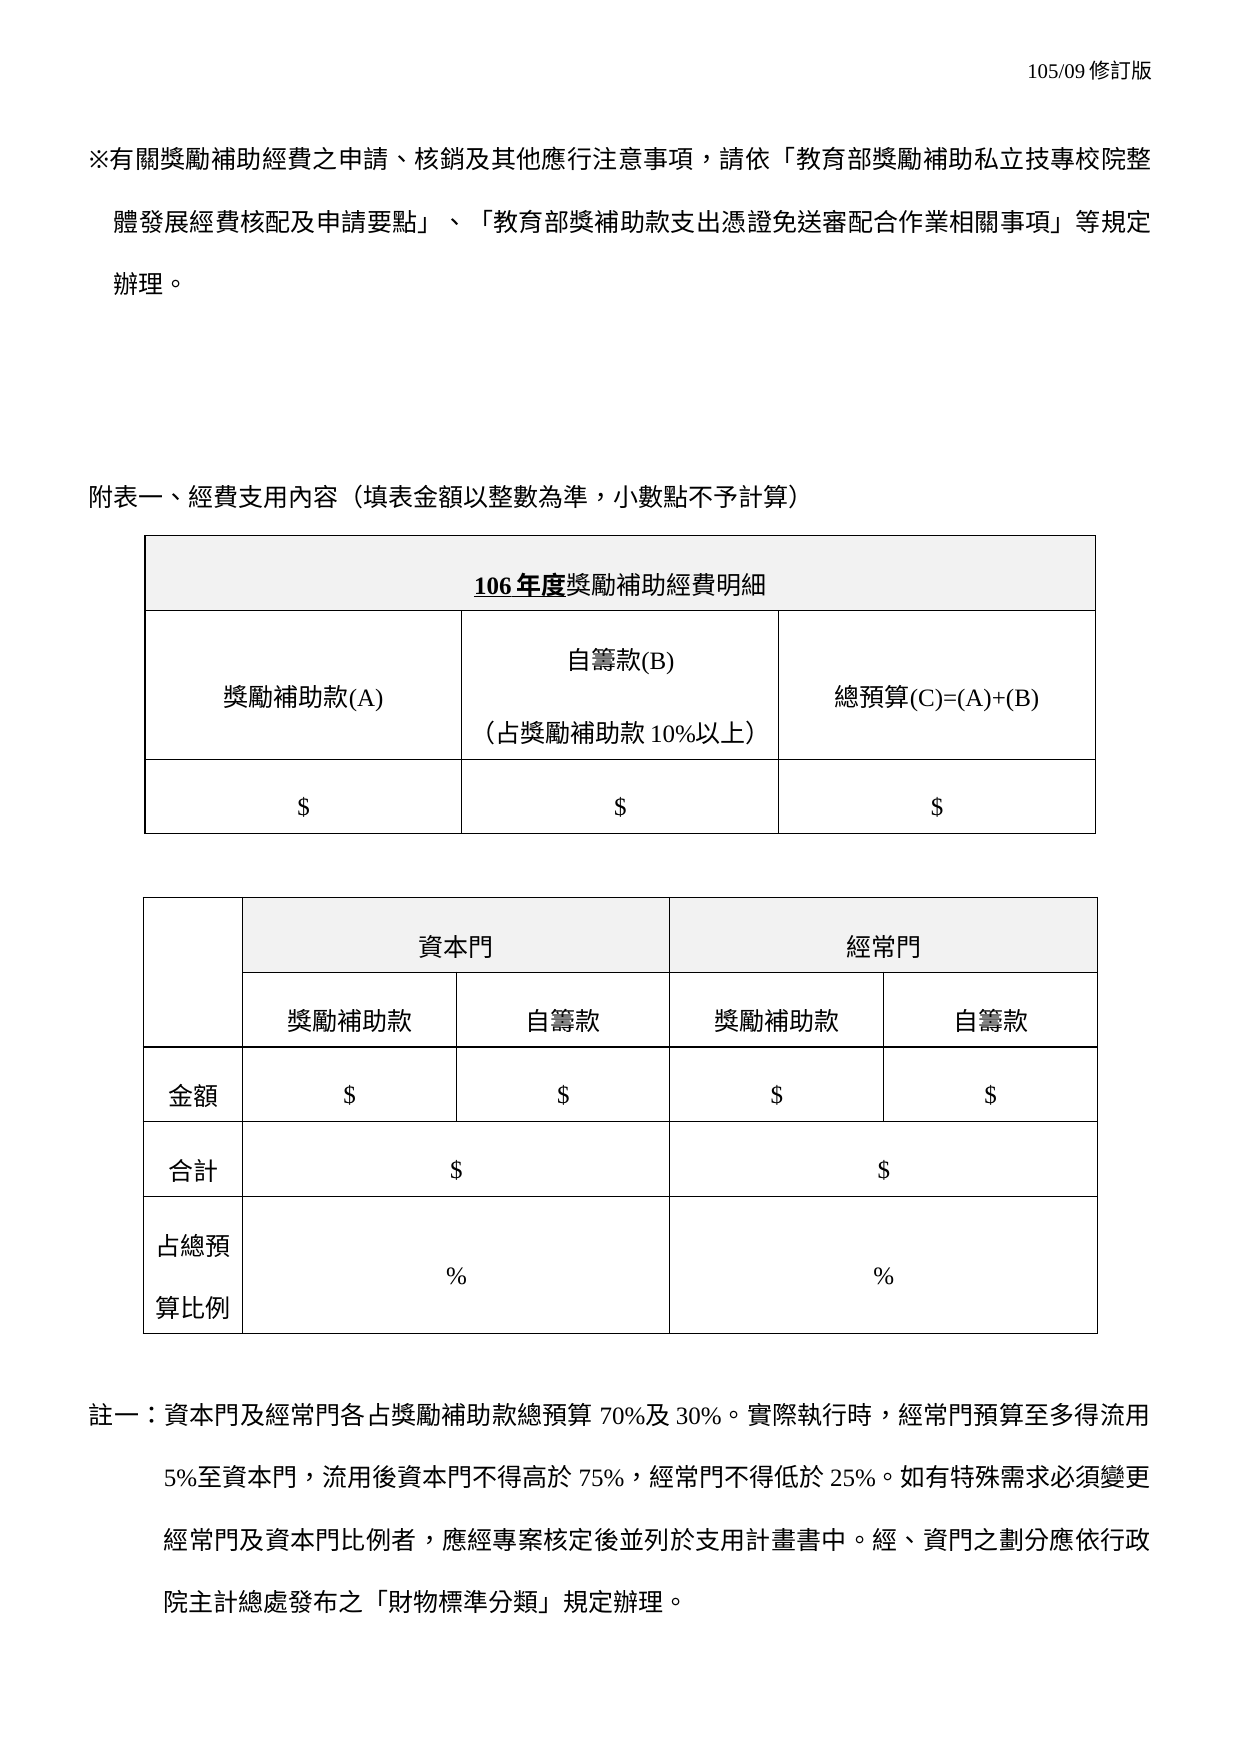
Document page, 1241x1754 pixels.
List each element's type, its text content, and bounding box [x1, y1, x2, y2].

table_header 資本門 [243, 898, 669, 972]
table_cell % [670, 1197, 1097, 1333]
table_cell $ [779, 760, 1095, 833]
table_cell $ [243, 1122, 669, 1196]
table_cell $ [457, 1048, 669, 1121]
table_cell 占總預算比例 [144, 1197, 242, 1333]
table_cell $ [670, 1122, 1097, 1196]
table_cell $ [884, 1048, 1097, 1121]
table_cell 獎勵補助款(A) [146, 611, 461, 758]
table_cell 金額 [144, 1048, 242, 1121]
table_cell $ [146, 760, 461, 833]
table_header [144, 898, 242, 1046]
table_cell $ [462, 760, 778, 833]
table_cell 總預算(C)=(A)+(B) [779, 611, 1095, 758]
table_cell 自籌款 [884, 973, 1097, 1046]
table_cell $ [670, 1048, 883, 1121]
table_header 106年度獎勵補助經費明細 [146, 536, 1095, 610]
text 附表一、經費支用內容（填表金額以整數為準，小數點不予計算） [89, 454, 1152, 516]
table_cell 自籌款 [457, 973, 669, 1046]
table_header 經常門 [670, 898, 1097, 972]
text 註一：資本門及經常門各占獎勵補助款總預算70%及30%。實際執行時，經常門預算至多得流用5%至資本門，流用後資本門不得高於75%，經常門不得低於25%。如有特殊需求必須變更經常門及資本門比例者，應經專案核定後並列於支用計畫書中。經、資門之劃分應依行政院主計總處發布之「財物標準分類」規定辦理。 [89, 1372, 1152, 1622]
table_cell 合計 [144, 1122, 242, 1196]
table_cell % [243, 1197, 669, 1333]
table_cell $ [243, 1048, 456, 1121]
table_cell 獎勵補助款 [670, 973, 883, 1046]
text ※有關獎勵補助經費之申請、核銷及其他應行注意事項，請依「教育部獎勵補助私立技專校院整體發展經費核配及申請要點」、「教育部獎補助款支出憑證免送審配合作業相關事項」等規定辦理。 [89, 116, 1152, 304]
table_cell 自籌款(B) （占獎勵補助款10%以上） [462, 611, 778, 758]
table_cell 獎勵補助款 [243, 973, 456, 1046]
